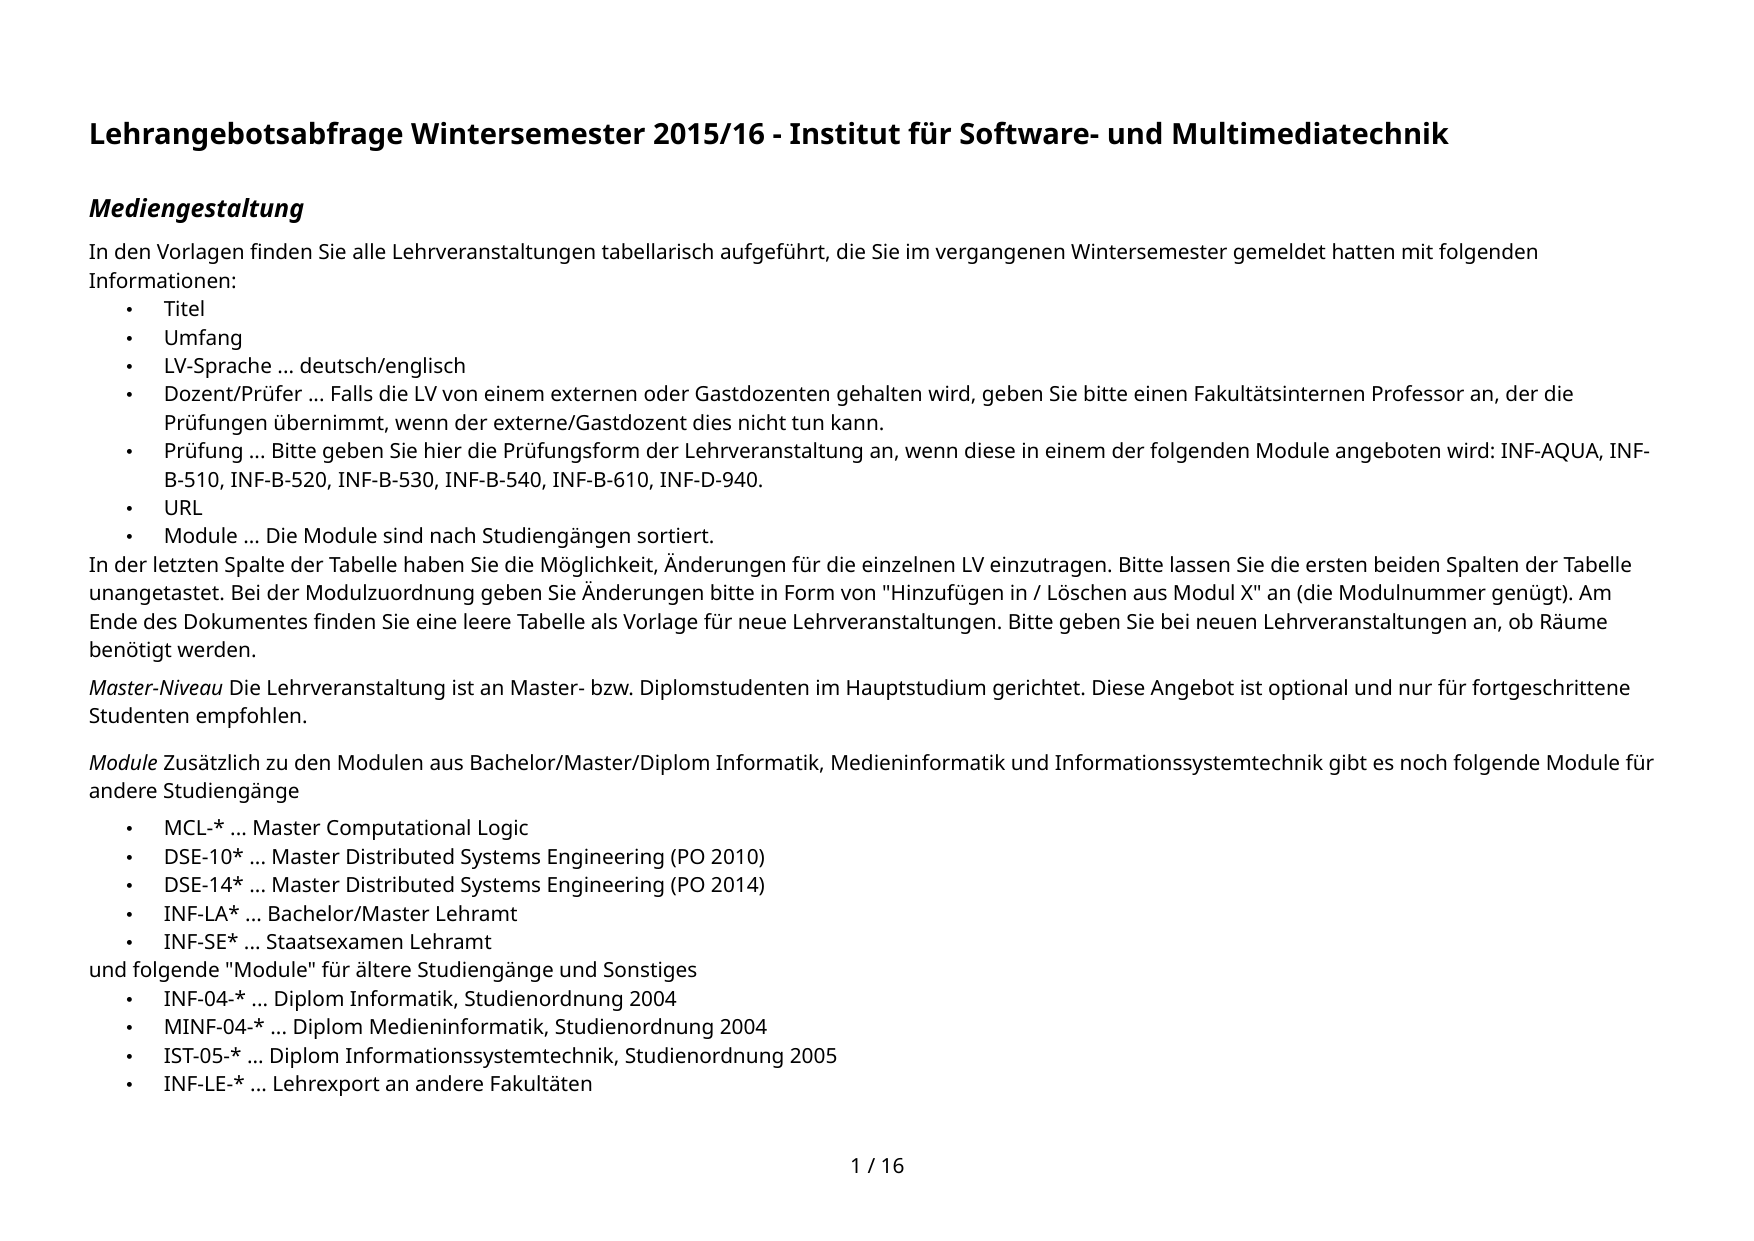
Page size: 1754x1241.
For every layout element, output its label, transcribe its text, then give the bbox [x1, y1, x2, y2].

list MCL-* ... Master Computational Logic [126, 813, 1665, 842]
list INF-04-* ... Diplom Informatik, Studienordnung 2004 [126, 984, 1665, 1012]
list DSE-14* ... Master Distributed Systems Engineering (PO 2014) [126, 870, 1665, 899]
list Prüfung ... Bitte geben Sie hier die Prüfungsform der Lehrveranstaltung an, wenn diese in einem der folgenden Module angeboten wird: INF-AQUA, INF-B-510, INF-B-520, INF-B-530, INF-B-540, INF-B-610, INF-D-940. [126, 436, 1665, 493]
list Dozent/Prüfer ... Falls die LV von einem externen oder Gastdozenten gehalten wird, geben Sie bitte einen Fakultätsinternen Professor an, der die Prüfungen übernimmt, wenn der externe/Gastdozent dies nicht tun kann. [126, 379, 1665, 436]
list DSE-10* ... Master Distributed Systems Engineering (PO 2010) [126, 842, 1665, 870]
list Module ... Die Module sind nach Studiengängen sortiert. [126, 522, 1665, 550]
subtitle Mediengestaltung [88, 191, 1665, 225]
list INF-SE* ... Staatsexamen Lehramt [126, 927, 1665, 956]
text Module Zusätzlich zu den Modulen aus Bachelor/Master/Diplom Informatik, Medieninformatik und Informationssystemtechnik gibt es noch folgende Module für andere Studiengänge [88, 748, 1665, 804]
list IST-05-* ... Diplom Informationssystemtechnik, Studienordnung 2005 [126, 1041, 1665, 1069]
list MINF-04-* ... Diplom Medieninformatik, Studienordnung 2004 [126, 1012, 1665, 1041]
text In der letzten Spalte der Tabelle haben Sie die Möglichkeit, Änderungen für die einzelnen LV einzutragen. Bitte lassen Sie die ersten beiden Spalten der Tabelle unangetastet. Bei der Modulzuordnung geben Sie Änderungen bitte in Form von "Hinzufügen in / Löschen aus Modul X" an (die Modulnummer genügt). Am Ende des Dokumentes finden Sie eine leere Tabelle als Vorlage für neue Lehrveranstaltungen. Bitte geben Sie bei neuen Lehrveranstaltungen an, ob Räume benötigt werden. [88, 550, 1665, 664]
text In den Vorlagen finden Sie alle Lehrveranstaltungen tabellarisch aufgeführt, die Sie im vergangenen Wintersemester gemeldet hatten mit folgenden Informationen: [88, 237, 1665, 294]
text und folgende "Module" für ältere Studiengänge und Sonstiges [88, 956, 1665, 984]
list Titel [126, 294, 1665, 323]
list LV-Sprache ... deutsch/englisch [126, 351, 1665, 379]
list INF-LA* ... Bachelor/Master Lehramt [126, 899, 1665, 927]
text Master-Niveau Die Lehrveranstaltung ist an Master- bzw. Diplomstudenten im Hauptstudium gerichtet. Diese Angebot ist optional und nur für fortgeschrittene Studenten empfohlen. [88, 673, 1665, 730]
list URL [126, 493, 1665, 522]
subtitle Lehrangebotsabfrage Wintersemester 2015/16 - Institut für Software- und Multimediatechnik [88, 113, 1665, 153]
list Umfang [126, 323, 1665, 351]
list INF-LE-* ... Lehrexport an andere Fakultäten [126, 1069, 1665, 1098]
